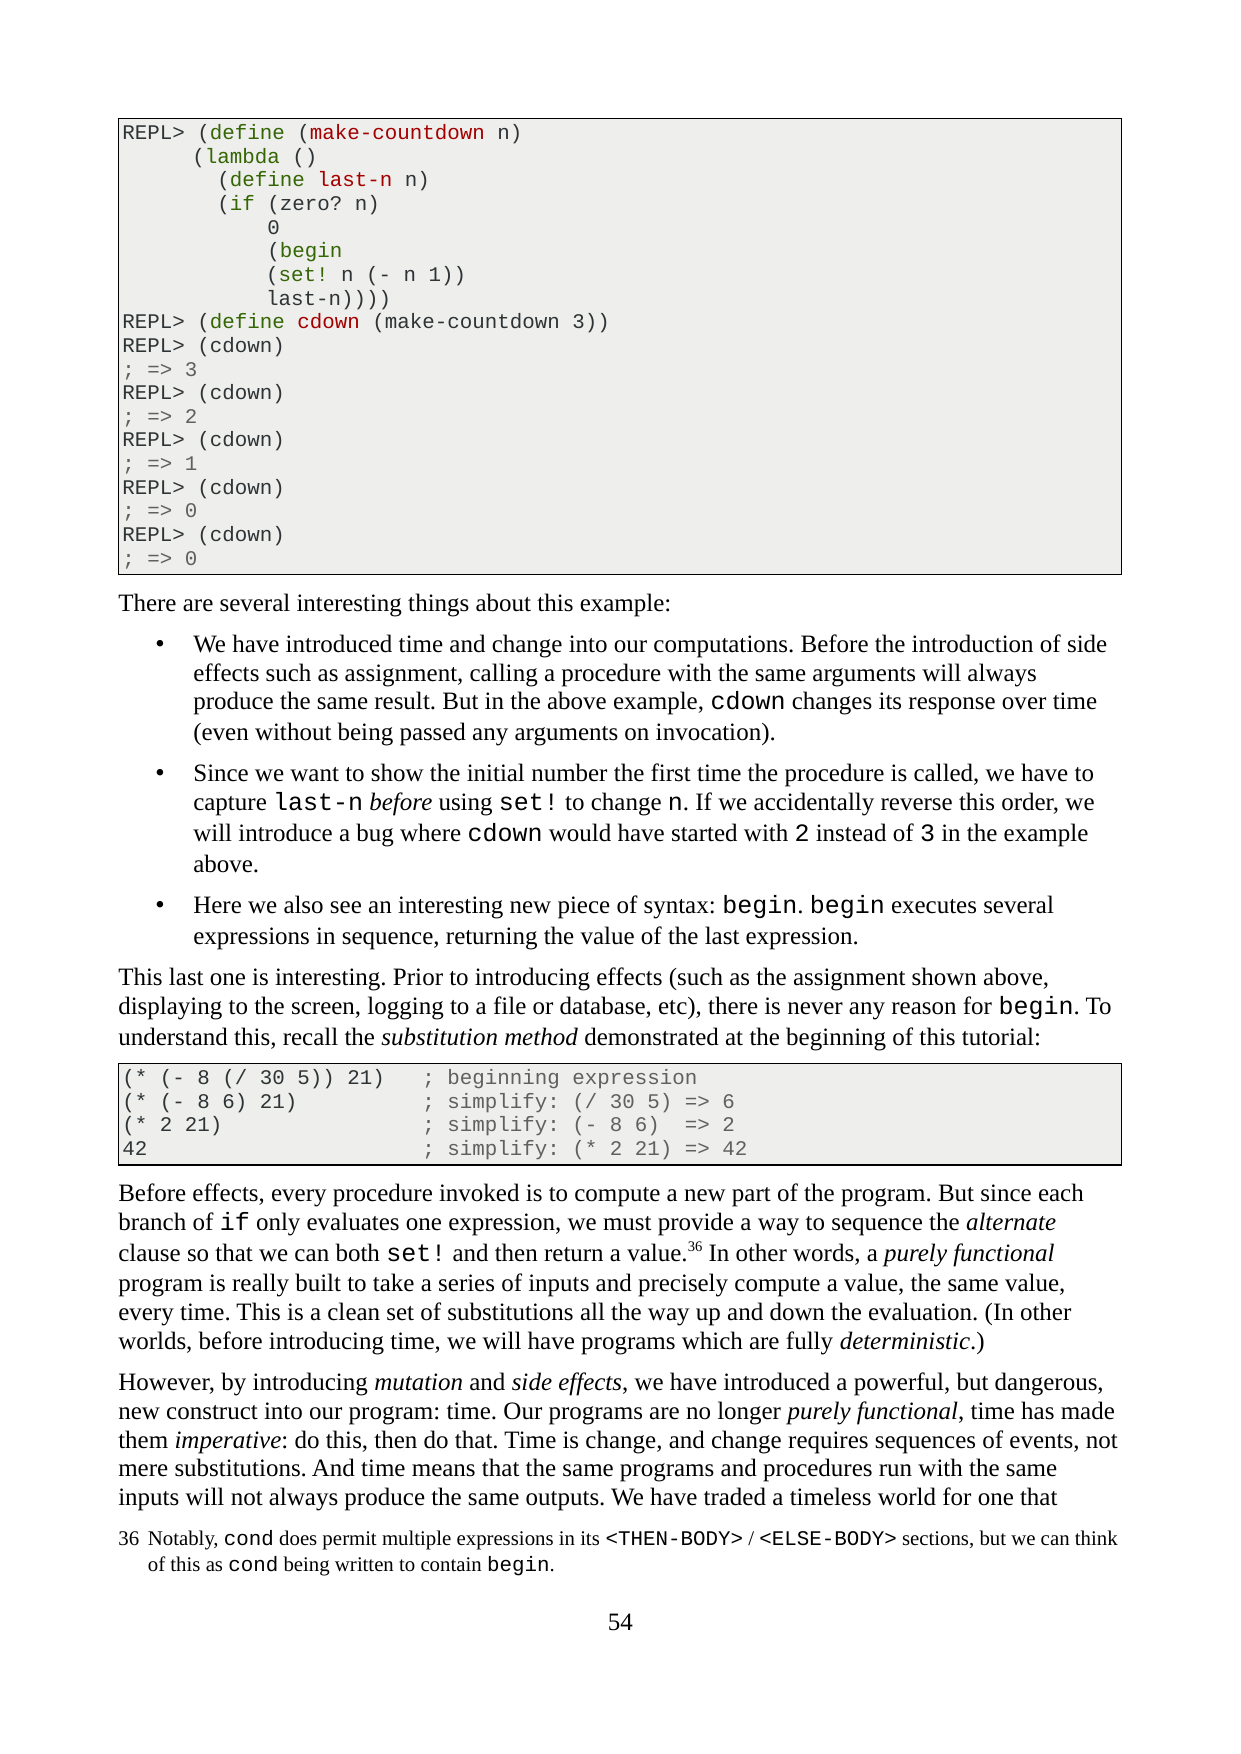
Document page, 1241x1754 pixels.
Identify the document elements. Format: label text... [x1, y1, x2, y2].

text (define last-n n) [119, 165, 1121, 189]
text However, by introducing mutation and side effects, we have introduced a powerful, but dangerous, new construct into our program: time. Our programs are no longer purely functional, time has made them imperative: do this, then do that. Time is change, and change requires sequences of events, not mere substitutions. And time means that the same programs and procedures run with the same inputs will not always produce the same outputs. We have traded a timeless world for one that [118, 1367, 1122, 1511]
text (* 2 21) ; simplify: (- 8 6) => 2 [119, 1110, 1121, 1134]
text There are several interesting things about this example: [118, 588, 1122, 616]
text REPL> (cdown) [119, 520, 1121, 544]
text (if (zero? n) [119, 189, 1121, 213]
text REPL> (define cdown (make-countdown 3)) [119, 307, 1121, 331]
text (* (- 8 (/ 30 5)) 21) ; beginning expression [119, 1064, 1121, 1087]
text (lambda () [119, 142, 1121, 165]
text REPL> (cdown) [119, 426, 1121, 449]
text 0 [119, 213, 1121, 236]
text 42 ; simplify: (* 2 21) => 42 [119, 1134, 1121, 1164]
text ; => 0 [119, 544, 1121, 574]
text REPL> (cdown) [119, 331, 1121, 354]
text Before effects, every procedure invoked is to compute a new part of the program. But since each branch of if only evaluates one expression, we must provide a way to sequence the alternate clause so that we can both set! and then return a value. In other words, a purely functional program is really built to take a series of inputs and precisely compute a value, the same value, every time. This is a clean set of substitutions all the way up and down the evaluation. (In other worlds, before introducing time, we will have programs which are fully deterministic.) [118, 1178, 1122, 1355]
text (set! n (- n 1)) [119, 260, 1121, 284]
text (* (- 8 6) 21) ; simplify: (/ 30 5) => 6 [119, 1087, 1121, 1110]
text REPL> (cdown) [119, 378, 1121, 402]
text ; => 0 [119, 496, 1121, 520]
list We have introduced time and change into our computations. Before the introduction of side effects such as assignment, calling a procedure with the same arguments will always produce the same result. But in the above example, cdown changes its response over time (even without being passed any arguments on invocation). [156, 629, 1122, 746]
text REPL> (cdown) [119, 473, 1121, 496]
text ; => 1 [119, 449, 1121, 473]
text ; => 3 [119, 354, 1121, 378]
list Here we also see an interesting new piece of syntax: begin. begin executes several expressions in sequence, returning the value of the last expression. [156, 890, 1122, 950]
text This last one is interesting. Prior to introducing effects (such as the assignment shown above, displaying to the screen, logging to a file or database, etc), there is never any reason for begin. To understand this, recall the substitution method demonstrated at the beginning of this tutorial: [118, 962, 1122, 1051]
text REPL> (define (make-countdown n) [119, 119, 1121, 142]
text (begin [119, 236, 1121, 260]
text last-n)))) [119, 284, 1121, 307]
list Since we want to show the initial number the first time the procedure is called, we have to capture last-n before using set! to change n. If we accidentally reverse this order, we will introduce a bug where cdown would have started with 2 instead of 3 in the example above. [156, 758, 1122, 878]
text Notably, cond does permit multiple expressions in its <THEN-BODY> / <ELSE-BODY> sections, but we can think of this as cond being written to contain begin. [118, 1526, 1122, 1578]
text ; => 2 [119, 402, 1121, 426]
